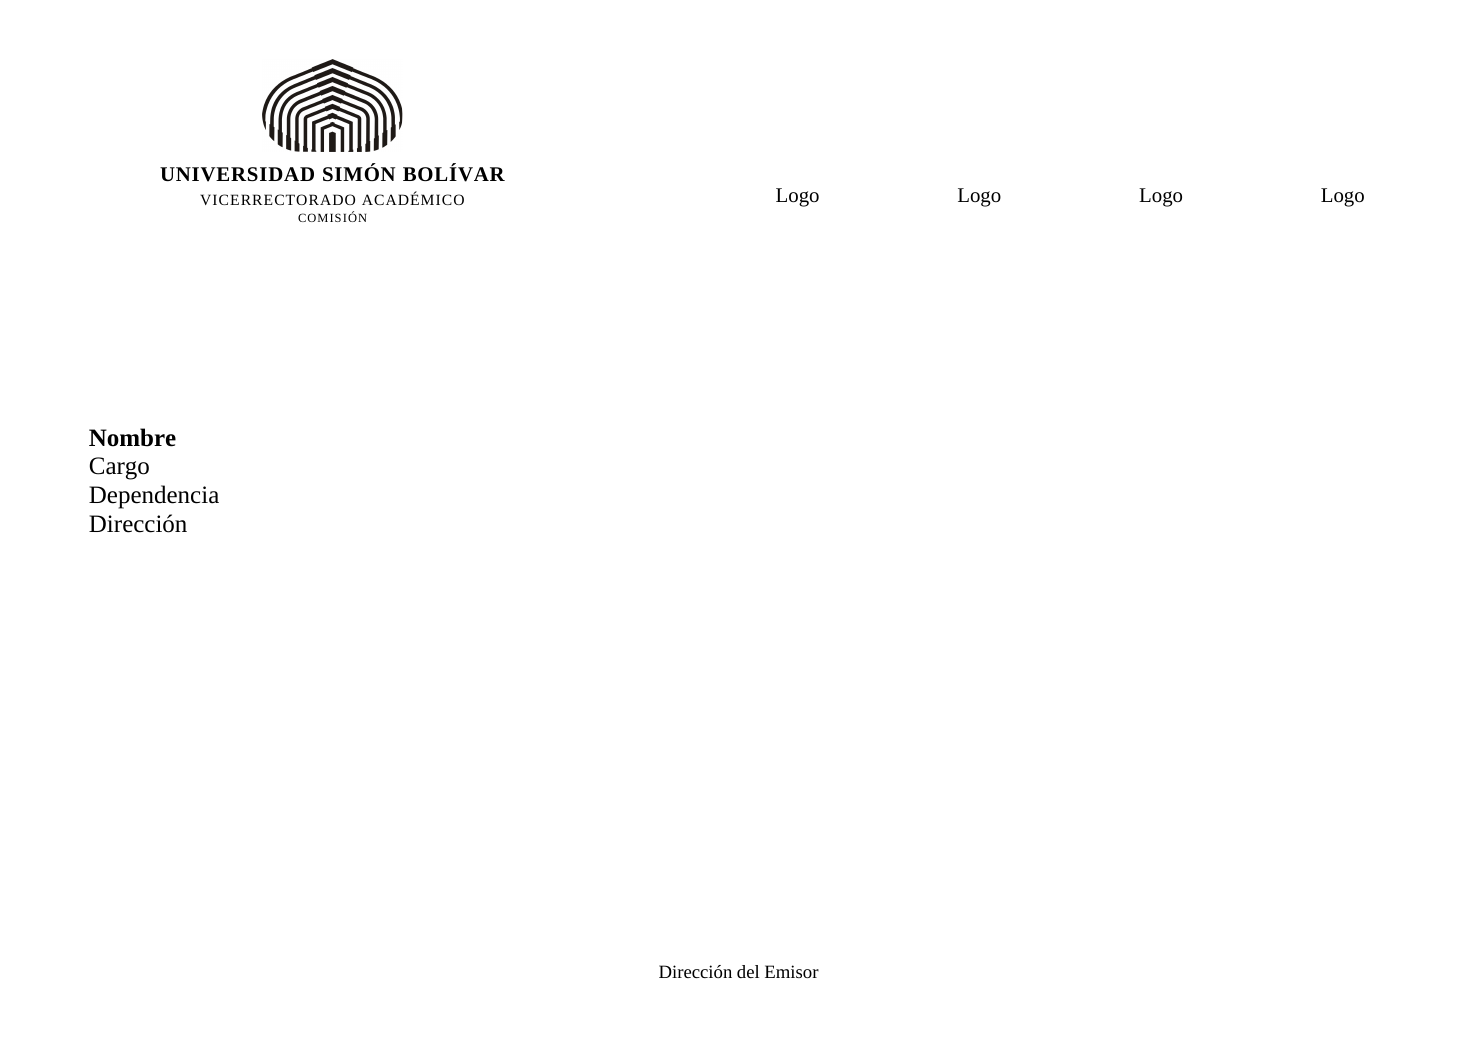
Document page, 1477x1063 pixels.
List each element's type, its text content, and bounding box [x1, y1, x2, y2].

picture [262, 59, 403, 152]
table_cell Logo [1297, 150, 1388, 240]
table_header Dirección del Emisor [89, 961, 1388, 1004]
table_header [576, 59, 661, 240]
table_cell [843, 150, 934, 240]
table_header UNIVERSIDAD SIMÓN BOLÍVAR VICERRECTORADO ACADÉMICO COMISIÓN [89, 59, 576, 240]
table_cell [1025, 150, 1115, 240]
table_cell [661, 240, 1388, 423]
table_cell Logo [934, 150, 1024, 240]
table_cell [661, 423, 1388, 584]
table_cell [1206, 150, 1297, 240]
table_cell Logo [752, 150, 843, 240]
table_header [661, 59, 1388, 150]
table_cell [89, 240, 661, 423]
table_cell [661, 150, 752, 240]
table_cell Nombre Cargo Dependencia Dirección [89, 423, 661, 584]
table_cell Logo [1115, 150, 1206, 240]
